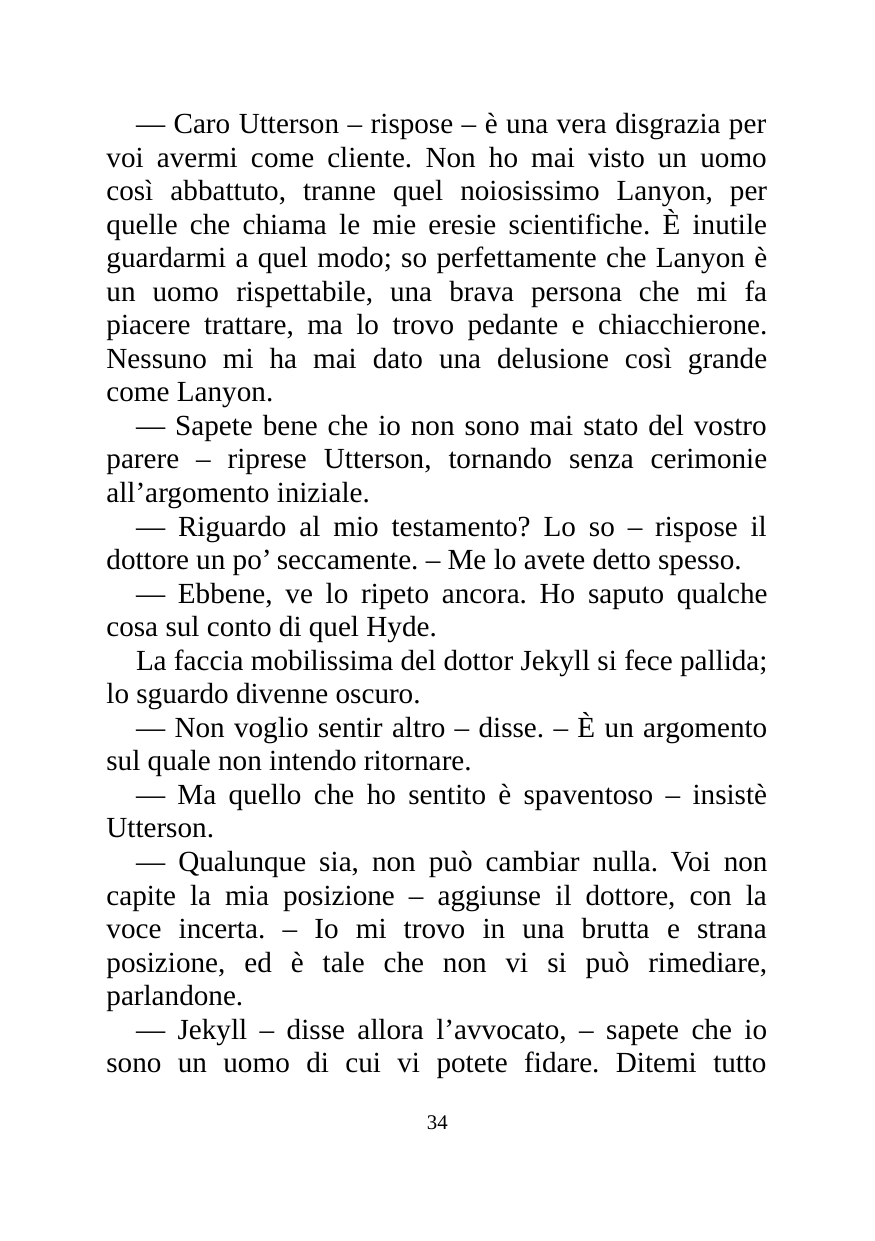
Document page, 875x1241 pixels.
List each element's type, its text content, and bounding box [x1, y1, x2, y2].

text La faccia mobilissima del dottor Jekyll si fece pallida; lo sguardo divenne oscuro. [106, 643, 768, 710]
text — Sapete bene che io non sono mai stato del vostro parere – riprese Utterson, tornando senza cerimonie all’argomento iniziale. [106, 408, 768, 509]
text — Ma quello che ho sentito è spaventoso – insistè Utterson. [106, 777, 768, 844]
text — Riguardo al mio testamento? Lo so – rispose il dottore un po’ seccamente. – Me lo avete detto spesso. [106, 509, 768, 576]
text — Non voglio sentir altro – disse. – È un argomento sul quale non intendo ritornare. [106, 710, 768, 777]
text — Caro Utterson – rispose – è una vera disgrazia per voi avermi come cliente. Non ho mai visto un uomo così abbattuto, tranne quel noiosissimo Lanyon, per quelle che chiama le mie eresie scientifiche. È inutile guardarmi a quel modo; so perfettamente che Lanyon è un uomo rispettabile, una brava persona che mi fa piacere trattare, ma lo trovo pedante e chiacchierone. Nessuno mi ha mai dato una delusione così grande come Lanyon. [106, 106, 768, 408]
text — Jekyll – disse allora l’avvocato, – sapete che io sono un uomo di cui vi potete fidare. Ditemi tutto [106, 1012, 768, 1079]
text — Qualunque sia, non può cambiar nulla. Voi non capite la mia posizione – aggiunse il dottore, con la voce incerta. – Io mi trovo in una brutta e strana posizione, ed è tale che non vi si può rimediare, parlandone. [106, 844, 768, 1012]
text — Ebbene, ve lo ripeto ancora. Ho saputo qualche cosa sul conto di quel Hyde. [106, 576, 768, 643]
